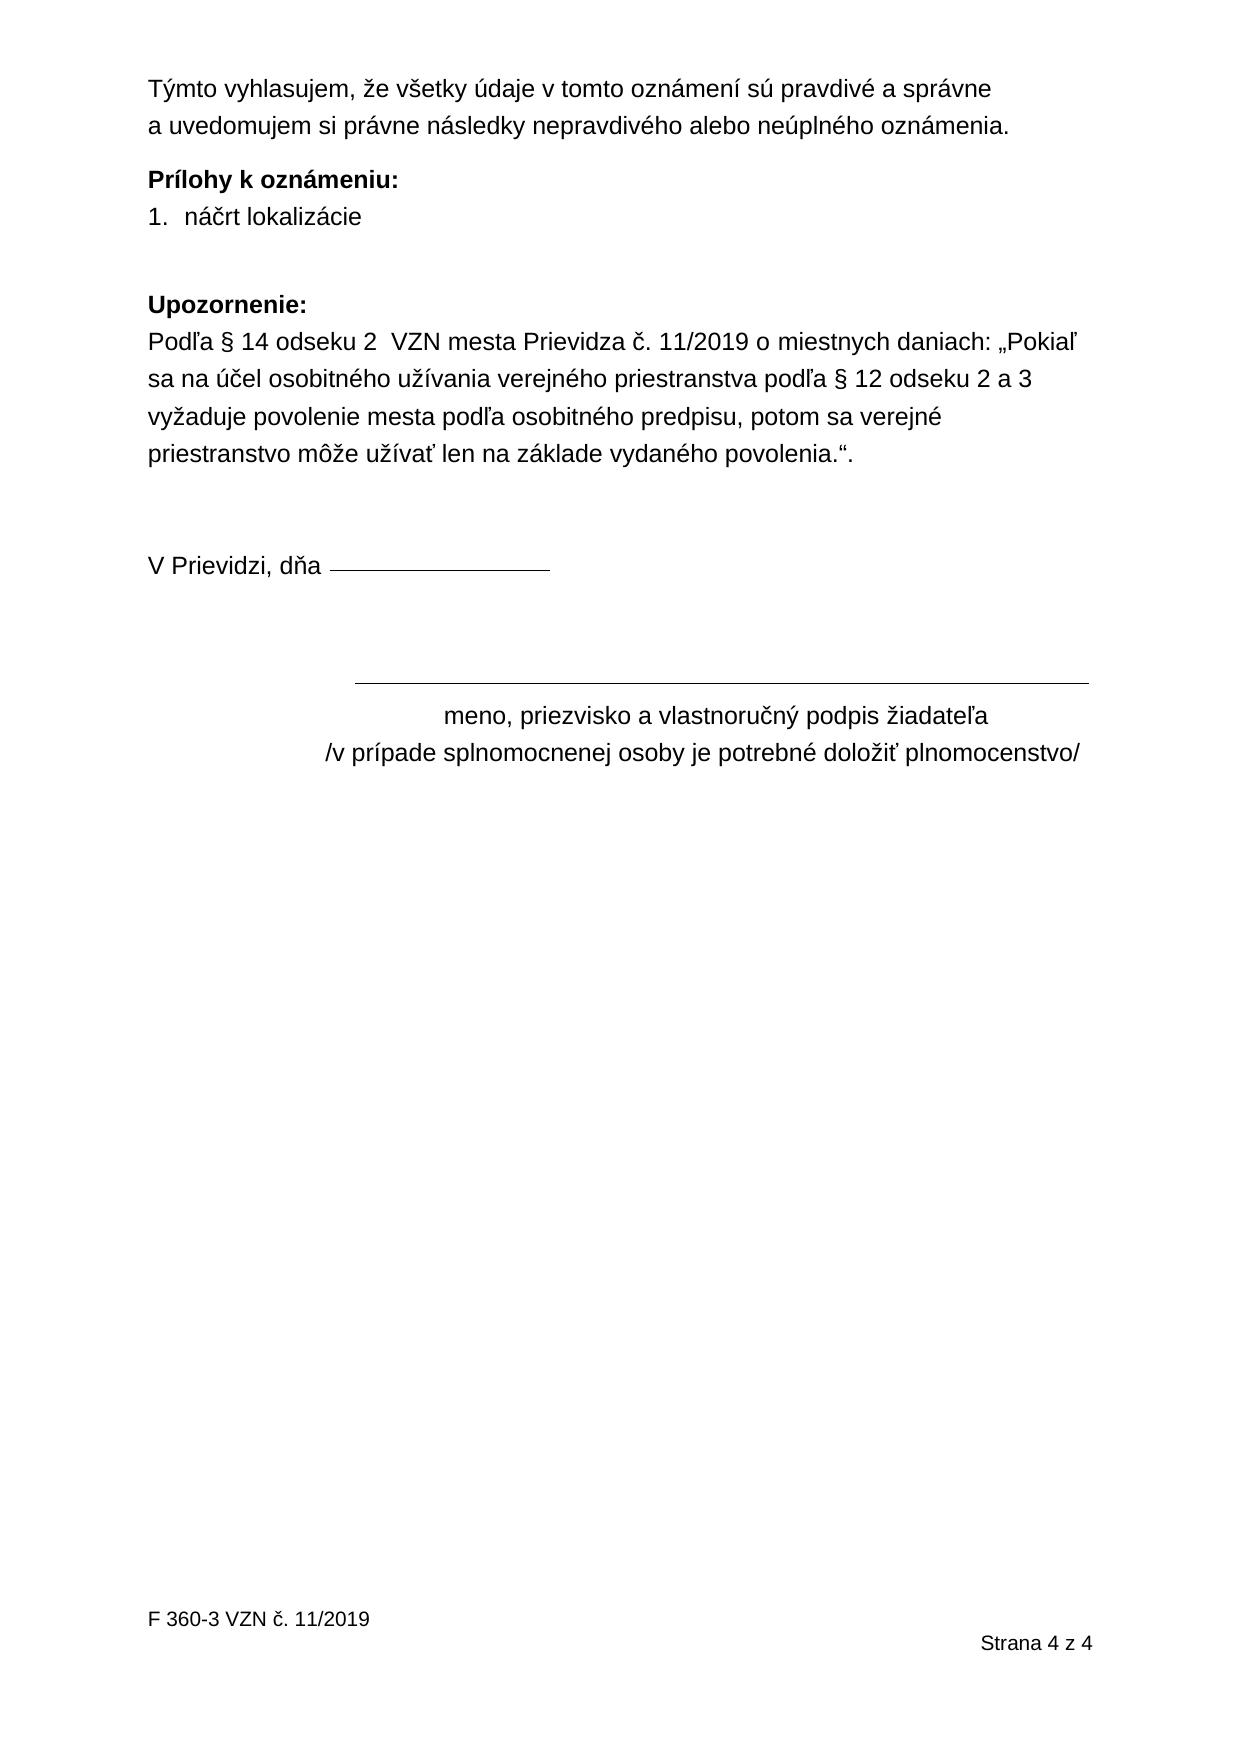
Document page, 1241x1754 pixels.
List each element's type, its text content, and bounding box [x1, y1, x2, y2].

text Prílohy k oznámeniu: 1. náčrt lokalizácie [148, 165, 1093, 231]
text meno, priezvisko a vlastnoručný podpis žiadateľa /v prípade splnomocnenej osoby je potrebné doložiť plnomocenstvo/ [148, 663, 1093, 767]
text V Prievidzi, dňa [148, 551, 1093, 580]
text Upozornenie: Podľa § 14 odseku 2 VZN mesta Prievidza č. 11/2019 o miestnych daniach: „Pokiaľ sa na účel osobitného užívania verejného priestranstva podľa § 12 odseku 2 a 3 vyžaduje povolenie mesta podľa osobitného predpisu, potom sa verejné priestranstvo môže užívať len na základe vydaného povolenia.“. [148, 289, 1093, 467]
subtitle Týmto vyhlasujem, že všetky údaje v tomto oznámení sú pravdivé a správne a uvedomujem si právne následky nepravdivého alebo neúplného oznámenia. [148, 74, 1093, 140]
